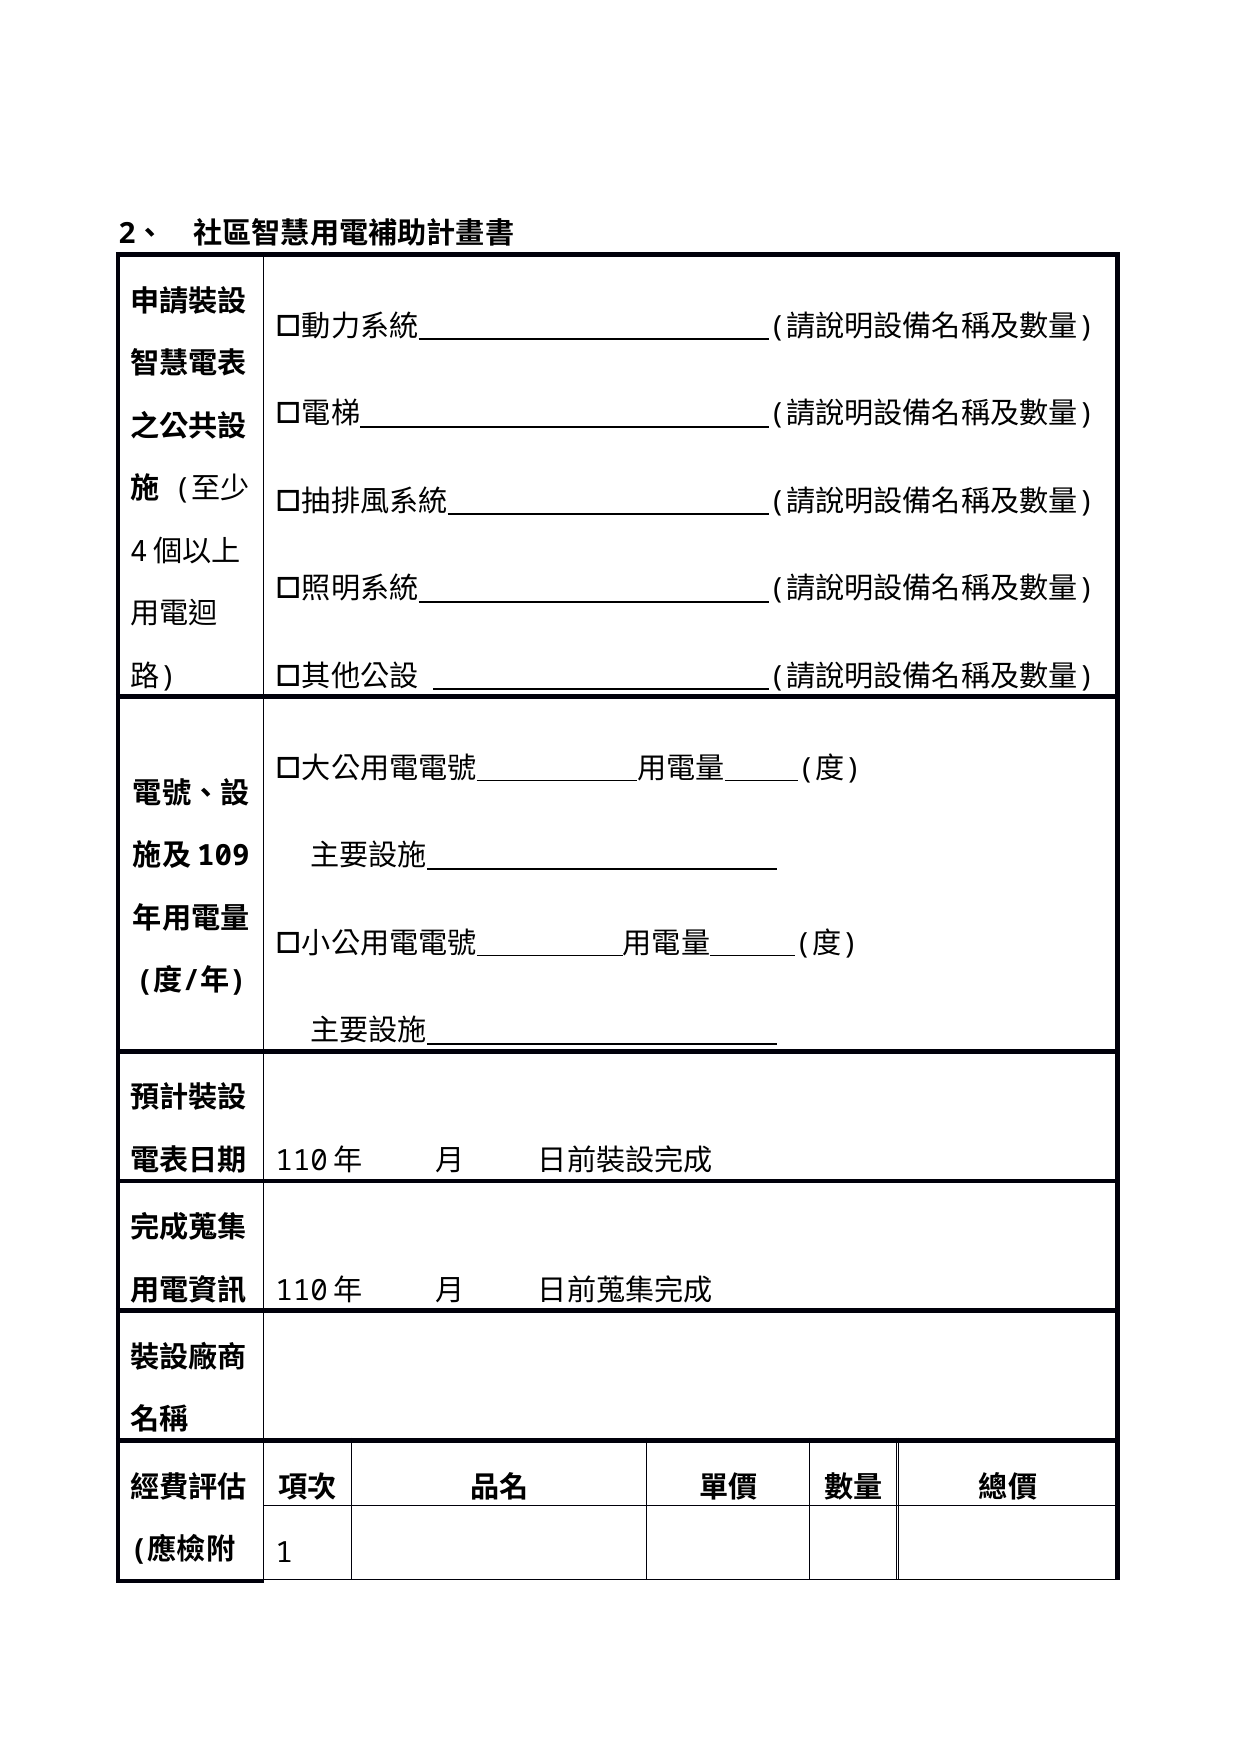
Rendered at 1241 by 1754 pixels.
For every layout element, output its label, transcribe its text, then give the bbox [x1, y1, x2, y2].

table_cell 裝設廠商名稱 [120, 1313, 263, 1438]
table_header 動力系統 (請說明設備名稱及數量) 電梯 (請說明設備名稱及數量) 抽排風系統 (請說明設備名稱及數量) 照明系統 (請說明設備名稱及數量) 其他公設 (請說明設備名稱及數量) [264, 257, 1115, 694]
table_cell 110年 月 日前蒐集完成 [264, 1183, 1115, 1308]
table_cell 完成蒐集用電資訊 [120, 1183, 263, 1308]
table_header 申請裝設智慧電表之公共設施 (至少4個以上用電迴路) [120, 257, 263, 694]
table_cell 預計裝設電表日期 [120, 1054, 263, 1178]
table_cell [810, 1506, 896, 1578]
table_cell 1 [264, 1506, 351, 1578]
table_cell [899, 1506, 1115, 1578]
table_cell [352, 1506, 646, 1578]
table_cell 項次 [264, 1443, 351, 1505]
table_cell 110年 月 日前裝設完成 [264, 1054, 1115, 1178]
table_cell 大公用電電號 用電量(度) 主要設施   小公用電電號用電量 (度) 主要設施   [264, 699, 1115, 1049]
table_cell [647, 1506, 809, 1578]
table_cell 電號、設施及109年用電量(度/年) [120, 699, 263, 1049]
table_cell 品名 [352, 1443, 646, 1505]
table_cell 數量 [810, 1443, 896, 1505]
list 社區智慧用電補助計畫書 [118, 189, 1122, 252]
table_cell 單價 [647, 1443, 809, 1505]
table_cell [264, 1313, 1115, 1438]
table_cell 總價 [899, 1443, 1115, 1505]
table_cell 經費評估 (應檢附 [120, 1443, 263, 1578]
